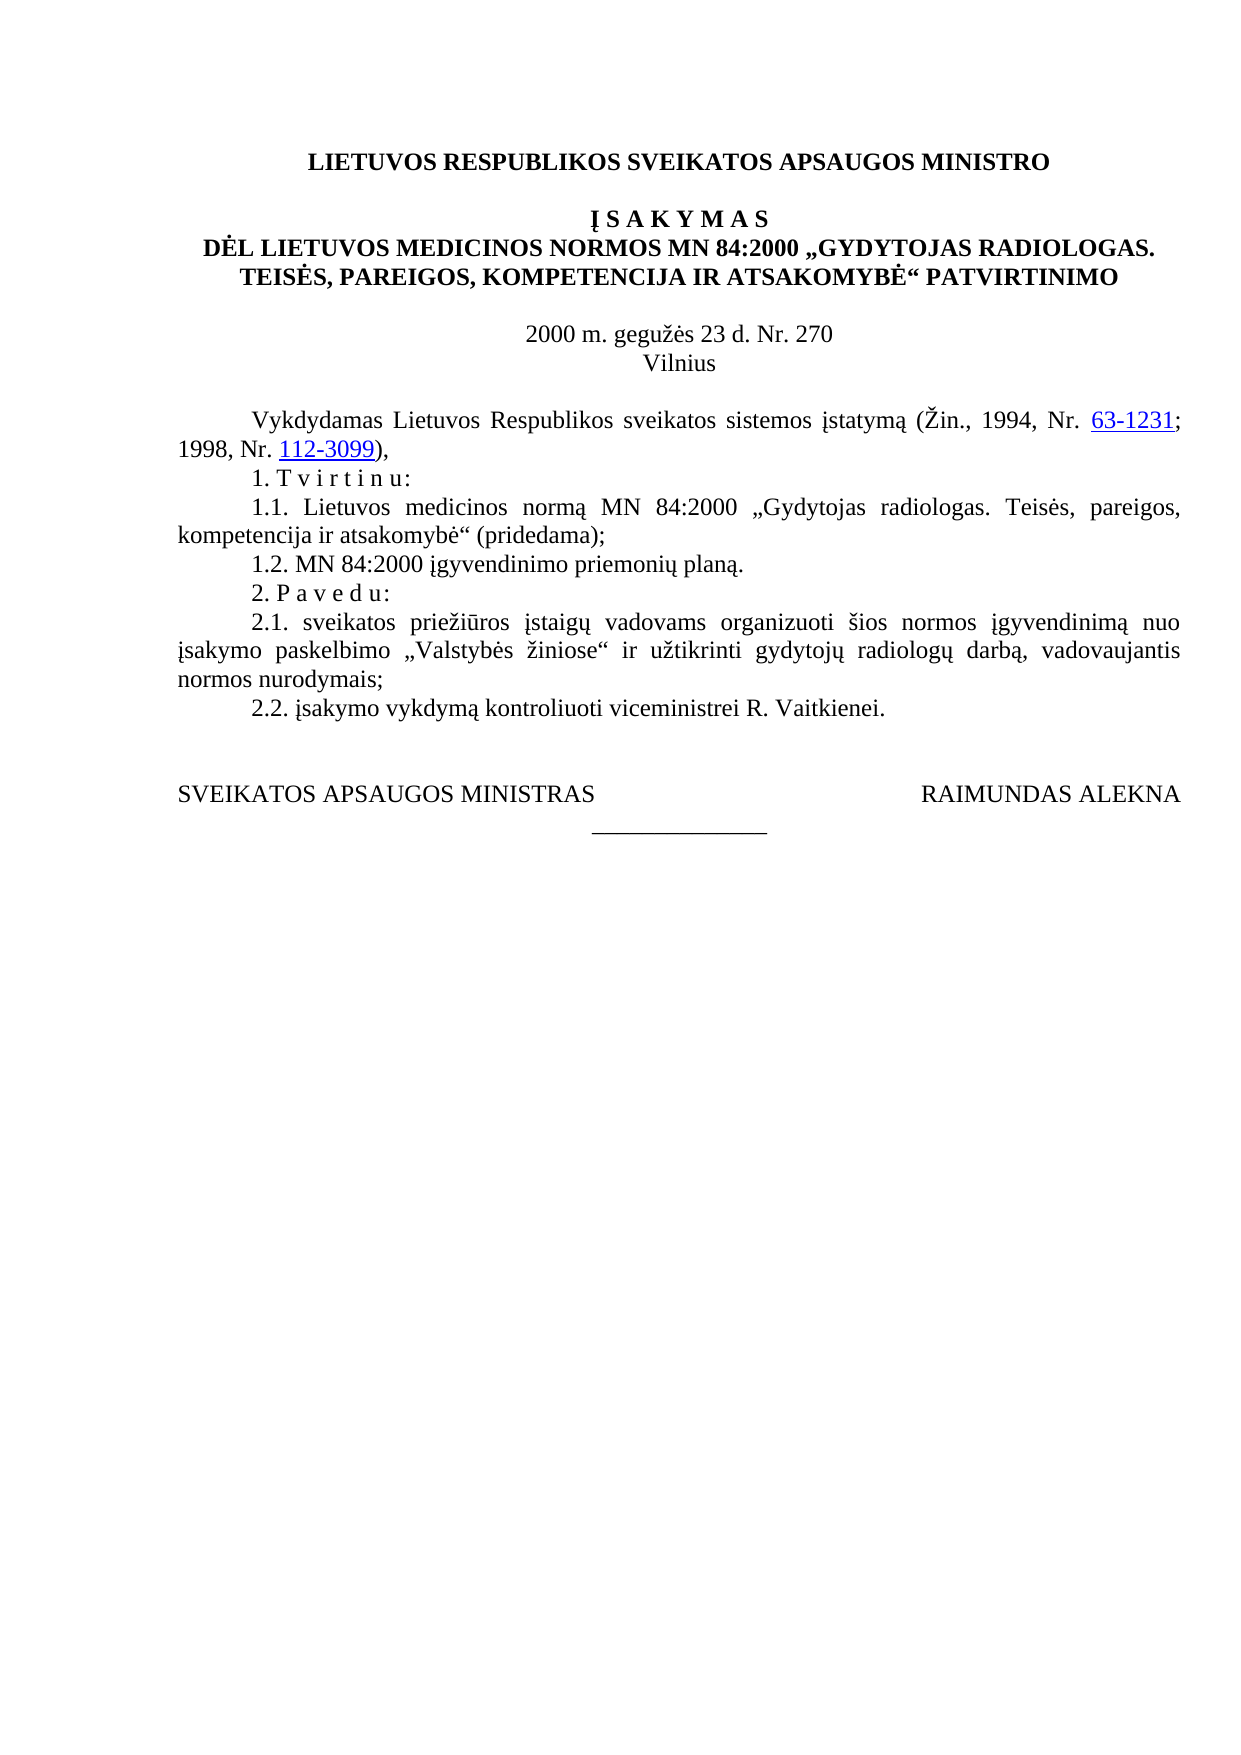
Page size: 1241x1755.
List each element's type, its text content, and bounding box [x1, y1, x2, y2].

text SVEIKATOS APSAUGOS MINISTRAS RAIMUNDAS ALEKNA [177, 779, 1181, 808]
text 2. Pavedu: [177, 578, 1181, 607]
text Vilnius [177, 348, 1181, 377]
text 2.1. sveikatos priežiūros įstaigų vadovams organizuoti šios normos įgyvendinimą nuo įsakymo paskelbimo „Valstybės žiniose“ ir užtikrinti gydytojų radiologų darbą, vadovaujantis normos nurodymais; [177, 607, 1181, 693]
text 1. Tvirtinu: [177, 463, 1181, 492]
text 2000 m. gegužės 23 d. Nr. 270 [177, 319, 1181, 348]
text ______________ [177, 808, 1181, 837]
text 1.1. Lietuvos medicinos normą MN 84:2000 „Gydytojas radiologas. Teisės, pareigos, kompetencija ir atsakomybė“ (pridedama); [177, 492, 1181, 549]
text 2.2. įsakymo vykdymą kontroliuoti viceministrei R. Vaitkienei. [177, 693, 1181, 722]
text LIETUVOS RESPUBLIKOS SVEIKATOS APSAUGOS MINISTRO [177, 147, 1181, 176]
text 1.2. MN 84:2000 įgyvendinimo priemonių planą. [177, 549, 1181, 578]
text Į S A K Y M A S [177, 204, 1181, 233]
text DĖL LIETUVOS MEDICINOS NORMOS MN 84:2000 „GYDYTOJAS RADIOLOGAS. TEISĖS, PAREIGOS, KOMPETENCIJA IR ATSAKOMYBĖ“ PATVIRTINIMO [177, 233, 1181, 291]
text Vykdydamas Lietuvos Respublikos sveikatos sistemos įstatymą (Žin., 1994, Nr. 63-1231; 1998, Nr. 112-3099), [177, 406, 1181, 463]
